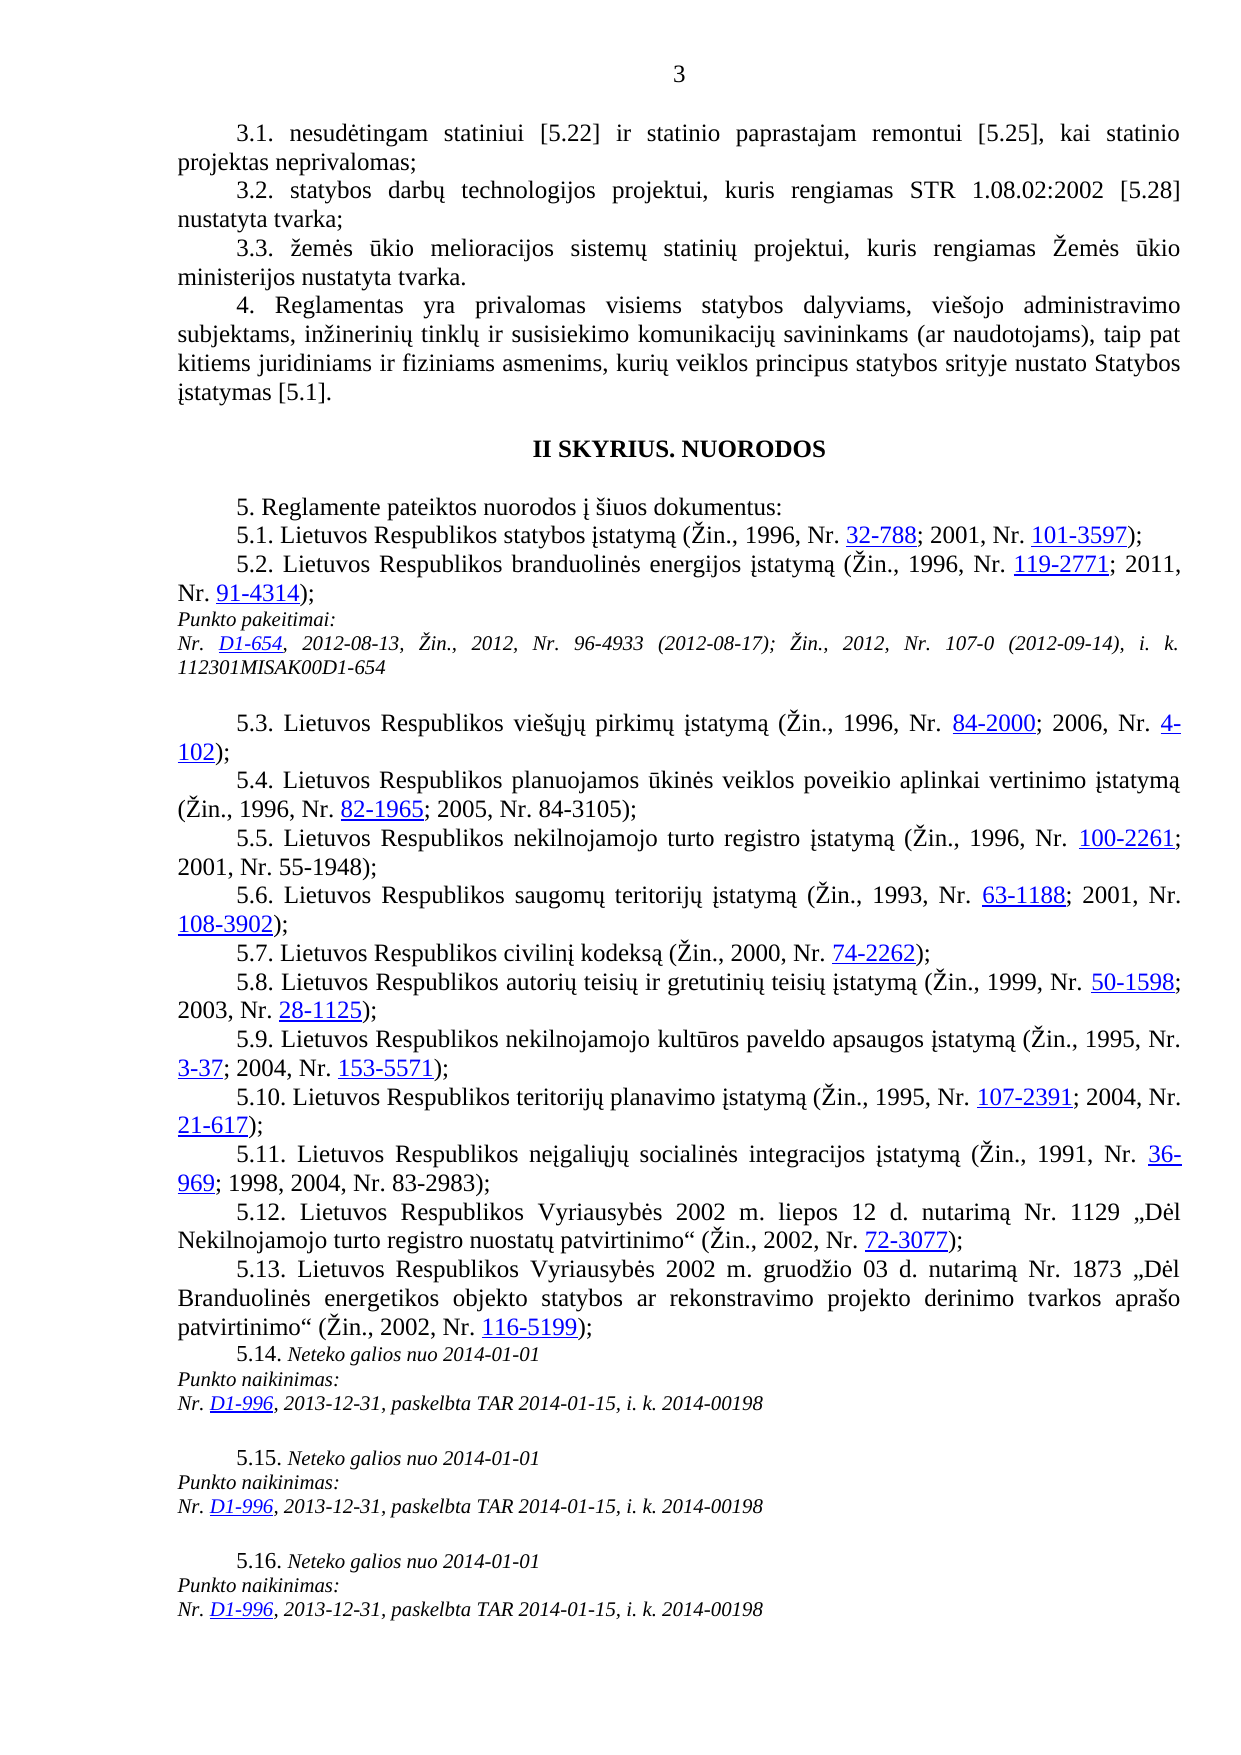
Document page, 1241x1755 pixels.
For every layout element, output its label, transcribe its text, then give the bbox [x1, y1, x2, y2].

text 5.1. Lietuvos Respublikos statybos įstatymą (Žin., 1996, Nr. 32-788; 2001, Nr. 101-3597); [177, 521, 1181, 549]
text Nr. D1-996, 2013-12-31, paskelbta TAR 2014-01-15, i. k. 2014-00198 [177, 1391, 1181, 1415]
text 5.2. Lietuvos Respublikos branduolinės energijos įstatymą (Žin., 1996, Nr. 119-2771; 2011, Nr. 91-4314); [177, 549, 1181, 607]
text Punkto naikinimas: [177, 1367, 1181, 1391]
text 5.4. Lietuvos Respublikos planuojamos ūkinės veiklos poveikio aplinkai vertinimo įstatymą (Žin., 1996, Nr. 82-1965; 2005, Nr. 84-3105); [177, 765, 1181, 823]
text 5.7. Lietuvos Respublikos civilinį kodeksą (Žin., 2000, Nr. 74-2262); [177, 938, 1181, 967]
text II SKYRIUS. NUORODOS [177, 434, 1181, 463]
text Nr. D1-654, 2012-08-13, Žin., 2012, Nr. 96-4933 (2012-08-17); Žin., 2012, Nr. 107-0 (2012-09-14), i. k. 112301MISAK00D1-654 [177, 631, 1181, 679]
text Punkto pakeitimai: [177, 607, 1181, 631]
text 5.5. Lietuvos Respublikos nekilnojamojo turto registro įstatymą (Žin., 1996, Nr. 100-2261; 2001, Nr. 55-1948); [177, 823, 1181, 880]
text 5.12. Lietuvos Respublikos Vyriausybės 2002 m. liepos 12 d. nutarimą Nr. 1129 „Dėl Nekilnojamojo turto registro nuostatų patvirtinimo“ (Žin., 2002, Nr. 72-3077); [177, 1197, 1181, 1254]
text 5.11. Lietuvos Respublikos neįgaliųjų socialinės integracijos įstatymą (Žin., 1991, Nr. 36-969; 1998, 2004, Nr. 83-2983); [177, 1139, 1181, 1197]
text 3.3. žemės ūkio melioracijos sistemų statinių projektui, kuris rengiamas Žemės ūkio ministerijos nustatyta tvarka. [177, 233, 1181, 291]
text 5. Reglamente pateiktos nuorodos į šiuos dokumentus: [177, 492, 1181, 521]
text 5.3. Lietuvos Respublikos viešųjų pirkimų įstatymą (Žin., 1996, Nr. 84-2000; 2006, Nr. 4-102); [177, 708, 1181, 765]
text 5.16. Neteko galios nuo 2014-01-01 [177, 1547, 1181, 1573]
text Punkto naikinimas: [177, 1573, 1181, 1597]
text 5.9. Lietuvos Respublikos nekilnojamojo kultūros paveldo apsaugos įstatymą (Žin., 1995, Nr. 3-37; 2004, Nr. 153-5571); [177, 1024, 1181, 1082]
text 4. Reglamentas yra privalomas visiems statybos dalyviams, viešojo administravimo subjektams, inžinerinių tinklų ir susisiekimo komunikacijų savininkams (ar naudotojams), taip pat kitiems juridiniams ir fiziniams asmenims, kurių veiklos principus statybos srityje nustato Statybos įstatymas [5.1]. [177, 291, 1181, 406]
text 5.15. Neteko galios nuo 2014-01-01 [177, 1443, 1181, 1470]
text Nr. D1-996, 2013-12-31, paskelbta TAR 2014-01-15, i. k. 2014-00198 [177, 1597, 1181, 1621]
text 5.13. Lietuvos Respublikos Vyriausybės 2002 m. gruodžio 03 d. nutarimą Nr. 1873 „Dėl Branduolinės energetikos objekto statybos ar rekonstravimo projekto derinimo tvarkos aprašo patvirtinimo“ (Žin., 2002, Nr. 116-5199); [177, 1254, 1181, 1340]
text 5.6. Lietuvos Respublikos saugomų teritorijų įstatymą (Žin., 1993, Nr. 63-1188; 2001, Nr. 108-3902); [177, 880, 1181, 938]
text Nr. D1-996, 2013-12-31, paskelbta TAR 2014-01-15, i. k. 2014-00198 [177, 1494, 1181, 1518]
text 3.2. statybos darbų technologijos projektui, kuris rengiamas STR 1.08.02:2002 [5.28] nustatyta tvarka; [177, 176, 1181, 233]
text 3.1. nesudėtingam statiniui [5.22] ir statinio paprastajam remontui [5.25], kai statinio projektas neprivalomas; [177, 118, 1181, 176]
text 5.8. Lietuvos Respublikos autorių teisių ir gretutinių teisių įstatymą (Žin., 1999, Nr. 50-1598; 2003, Nr. 28-1125); [177, 967, 1181, 1024]
text 5.10. Lietuvos Respublikos teritorijų planavimo įstatymą (Žin., 1995, Nr. 107-2391; 2004, Nr. 21-617); [177, 1082, 1181, 1139]
text Punkto naikinimas: [177, 1470, 1181, 1494]
text 5.14. Neteko galios nuo 2014-01-01 [177, 1340, 1181, 1367]
